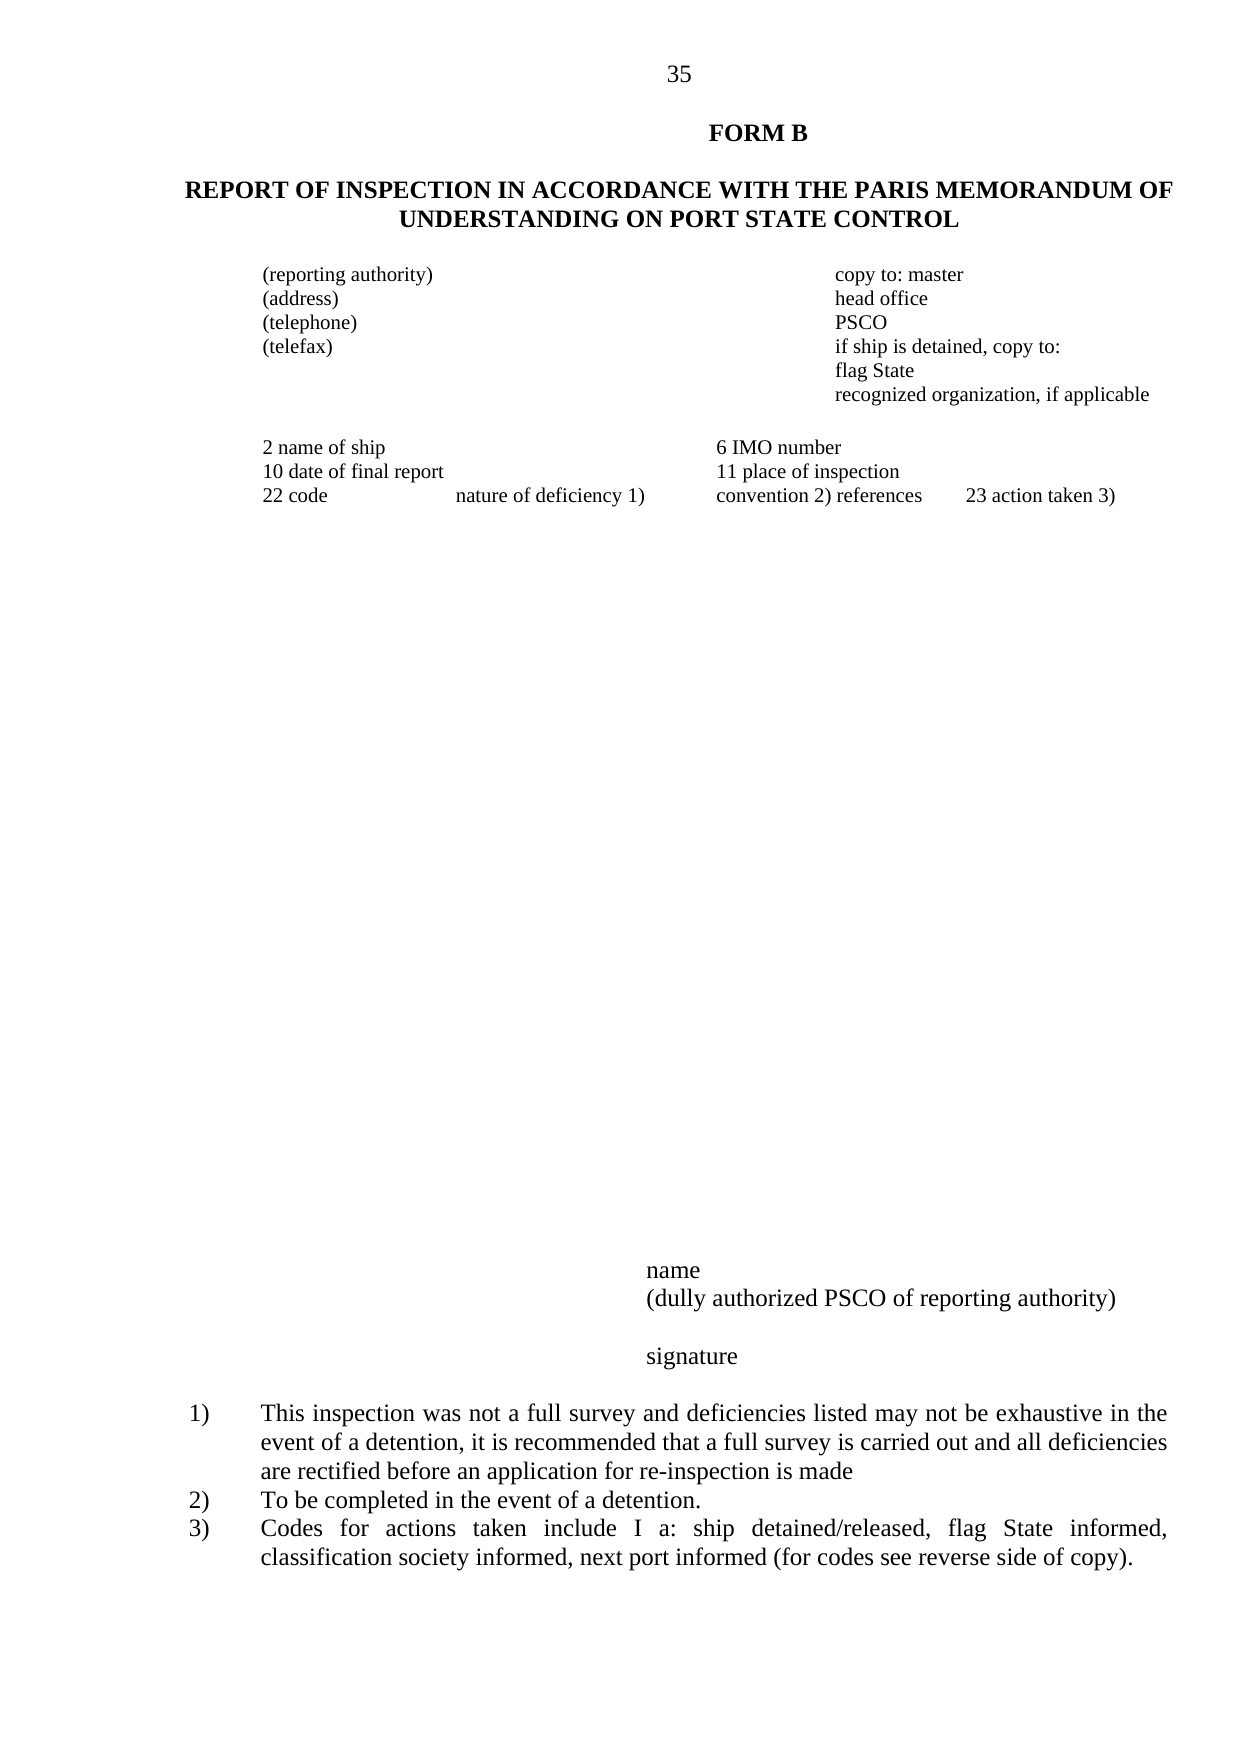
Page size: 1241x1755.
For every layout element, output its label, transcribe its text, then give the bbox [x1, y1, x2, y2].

table_cell 11 place of inspection [705, 459, 954, 483]
text name [177, 1255, 1181, 1283]
table_cell 10 date of final report [177, 459, 705, 483]
table_header copy to: master [824, 262, 1181, 286]
text FORM B [177, 118, 1181, 147]
table_cell convention 2) references [705, 483, 954, 507]
table_cell (address) [177, 286, 466, 310]
text REPORT OF INSPECTION IN ACCORDANCE WITH THE PARIS MEMORANDUM OF UNDERSTANDING ON PORT STATE CONTROL [177, 176, 1181, 233]
table_cell [466, 334, 824, 406]
table_cell (telephone) [177, 310, 466, 334]
table_cell 23 action taken 3) [954, 483, 1180, 507]
table_header [954, 435, 1180, 459]
table_header (reporting authority) [177, 262, 466, 286]
table_cell (telefax) [177, 334, 466, 406]
table_header 1) [177, 1399, 249, 1485]
table_cell Codes for actions taken include I a: ship detained/released, flag State informed, classification society informed, next port informed (for codes see reverse side of copy). [249, 1514, 1180, 1571]
table_cell 2) [177, 1485, 249, 1513]
table_header This inspection was not a full survey and deficiencies listed may not be exhaustive in the event of a detention, it is recommended that a full survey is carried out and all deficiencies are rectified before an application for re-inspection is made [249, 1399, 1180, 1485]
text (dully authorized PSCO of reporting authority) [177, 1283, 1181, 1312]
table_cell [954, 459, 1180, 483]
table_cell [466, 286, 824, 310]
table_cell if ship is detained, copy to: flag State recognized organization, if applicable [824, 334, 1181, 406]
table_header 6 IMO number [705, 435, 954, 459]
table_cell PSCO [824, 310, 1181, 334]
table_cell To be completed in the event of a detention. [249, 1485, 1180, 1513]
table_cell [466, 310, 824, 334]
table_cell head office [824, 286, 1181, 310]
table_cell 3) [177, 1514, 249, 1571]
table_cell 22 code nature of deficiency 1) [177, 483, 705, 507]
table_header [466, 262, 824, 286]
text signature [177, 1341, 1181, 1370]
table_header 2 name of ship [177, 435, 705, 459]
